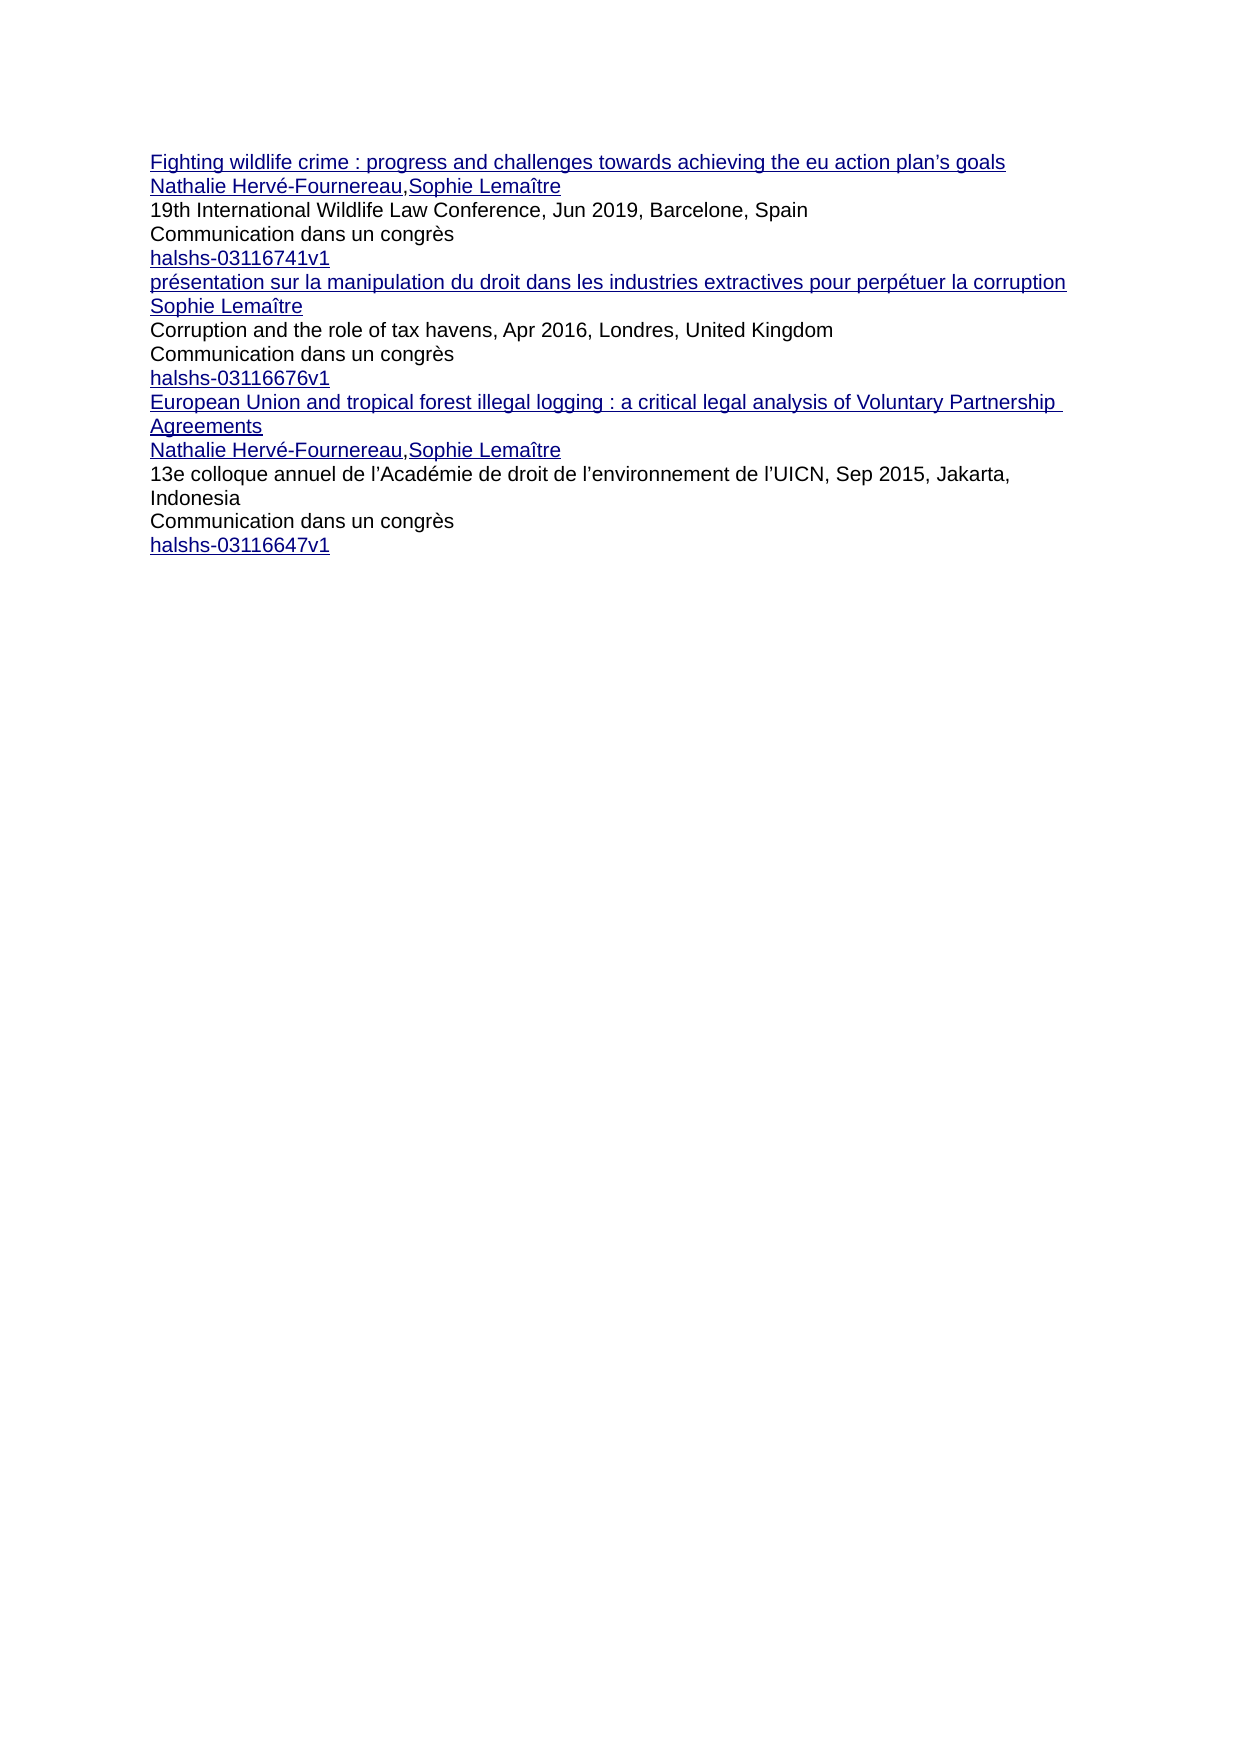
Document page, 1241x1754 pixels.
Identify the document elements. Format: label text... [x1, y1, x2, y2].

table_cell présentation sur la manipulation du droit dans les industries extractives pour perpétuer la corruption Sophie Lemaître Corruption and the role of tax havens, Apr 2016, Londres, United Kingdom Communication dans un congrès halshs-03116676v1 [150, 270, 1090, 389]
table_header Fighting wildlife crime : progress and challenges towards achieving the eu action plan’s goals Nathalie Hervé-Fournereau,Sophie Lemaître 19th International Wildlife Law Conference, Jun 2019, Barcelone, Spain Communication dans un congrès halshs-03116741v1 [150, 150, 1090, 270]
table_cell European Union and tropical forest illegal logging : a critical legal analysis of Voluntary Partnership Agreements Nathalie Hervé-Fournereau,Sophie Lemaître 13e colloque annuel de l’Académie de droit de l’environnement de l’UICN, Sep 2015, Jakarta, Indonesia Communication dans un congrès halshs-03116647v1 [150, 390, 1090, 557]
